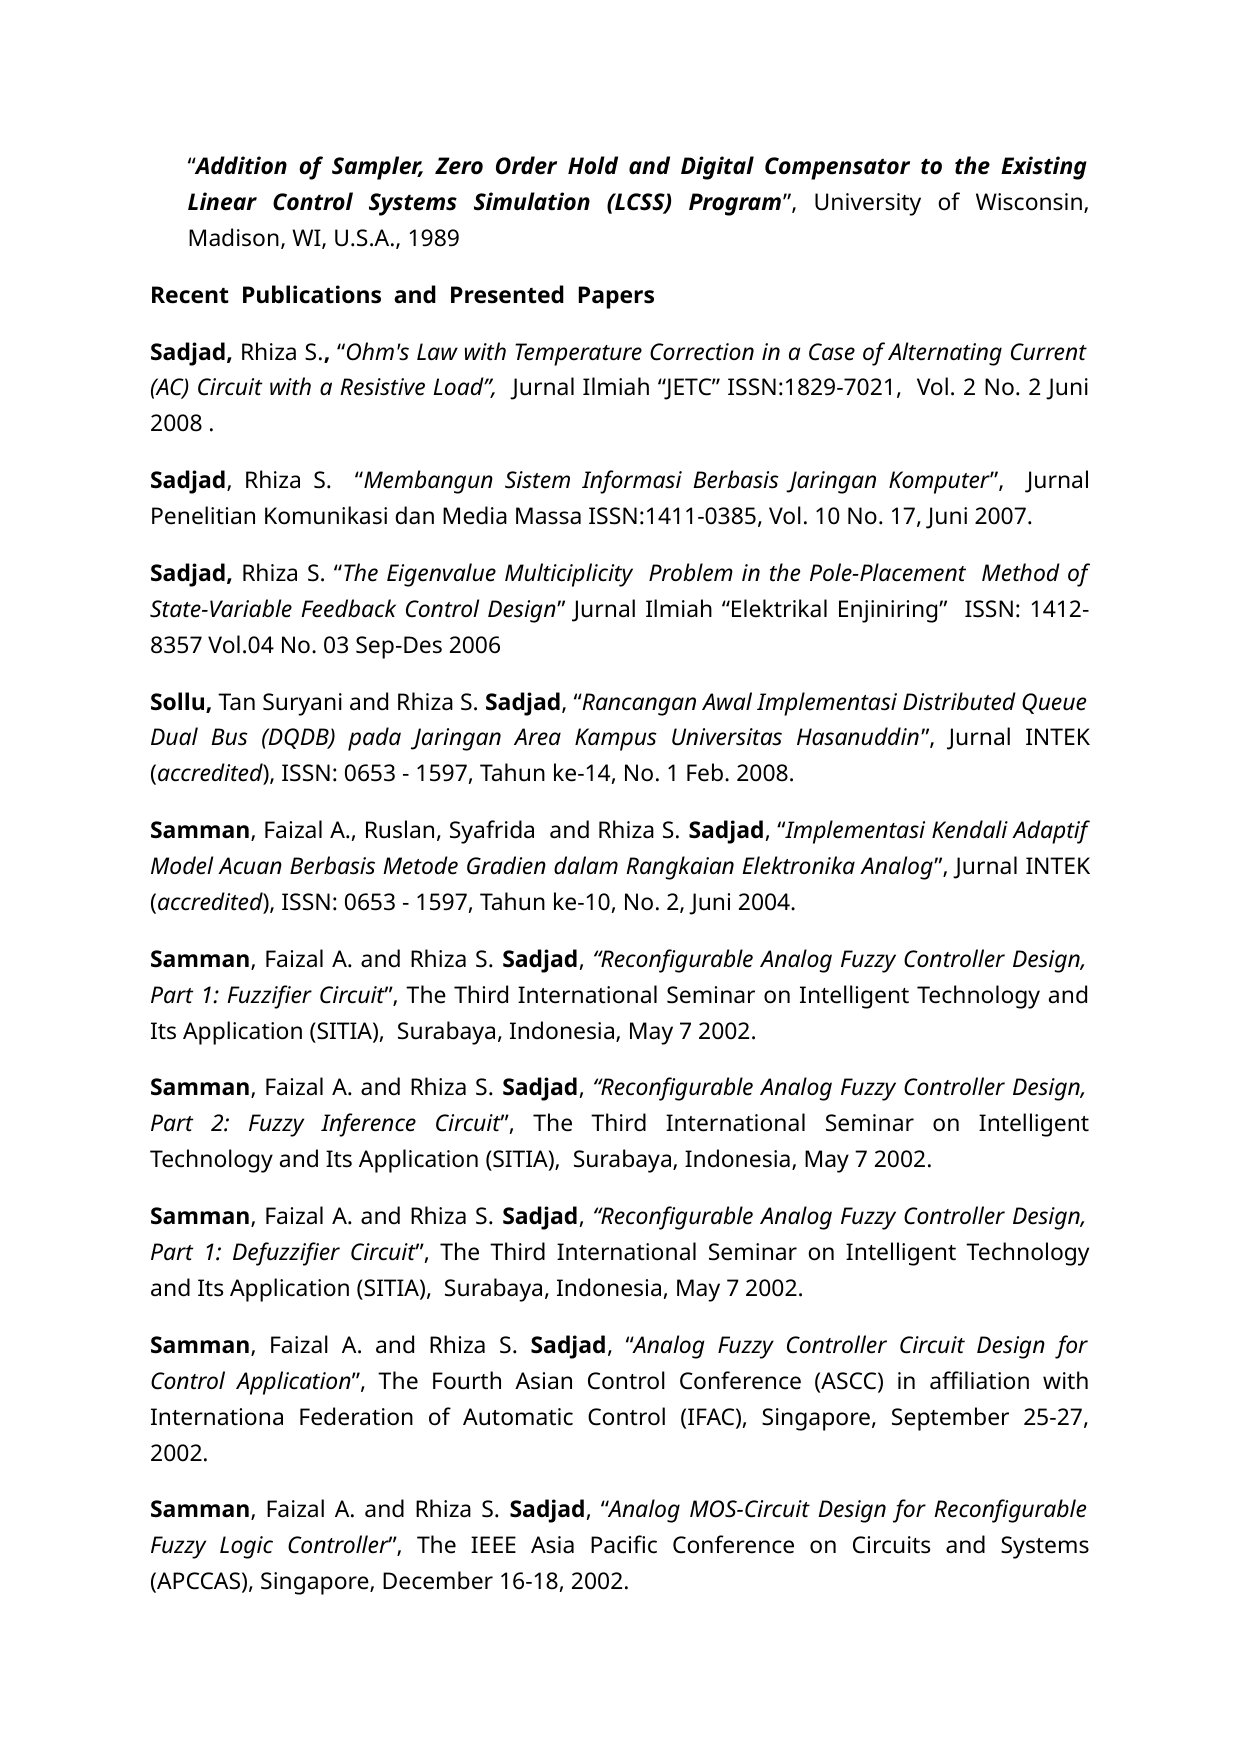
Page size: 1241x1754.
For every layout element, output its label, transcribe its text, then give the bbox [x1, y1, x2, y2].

text Samman, Faizal A. and Rhiza S. Sadjad, “Reconfigurable Analog Fuzzy Controller Design, Part 1: Defuzzifier Circuit”, The Third International Seminar on Intelligent Technology and Its Application (SITIA), Surabaya, Indonesia, May 7 2002. [150, 1200, 1090, 1303]
text Samman, Faizal A. and Rhiza S. Sadjad, “Reconfigurable Analog Fuzzy Controller Design, Part 2: Fuzzy Inference Circuit”, The Third International Seminar on Intelligent Technology and Its Application (SITIA), Surabaya, Indonesia, May 7 2002. [150, 1071, 1090, 1174]
text Samman, Faizal A. and Rhiza S. Sadjad, “Analog MOS-Circuit Design for Reconfigurable Fuzzy Logic Controller”, The IEEE Asia Pacific Conference on Circuits and Systems (APCCAS), Singapore, December 16-18, 2002. [150, 1493, 1090, 1596]
subtitle Recent Publications and Presented Papers [150, 279, 1090, 310]
text Samman, Faizal A. and Rhiza S. Sadjad, “Reconfigurable Analog Fuzzy Controller Design, Part 1: Fuzzifier Circuit”, The Third International Seminar on Intelligent Technology and Its Application (SITIA), Surabaya, Indonesia, May 7 2002. [150, 943, 1090, 1046]
text Samman, Faizal A. and Rhiza S. Sadjad, “Analog Fuzzy Controller Circuit Design for Control Application”, The Fourth Asian Control Conference (ASCC) in affiliation with Internationa Federation of Automatic Control (IFAC), Singapore, September 25-27, 2002. [150, 1329, 1090, 1468]
text “Addition of Sampler, Zero Order Hold and Digital Compensator to the Existing Linear Control Systems Simulation (LCSS) Program”, University of Wisconsin, Madison, WI, U.S.A., 1989 [187, 150, 1090, 253]
text Sadjad, Rhiza S., “Ohm's Law with Temperature Correction in a Case of Alternating Current (AC) Circuit with a Resistive Load”, Jurnal Ilmiah “JETC” ISSN:1829-7021, Vol. 2 No. 2 Juni 2008 . [150, 335, 1090, 438]
text Samman, Faizal A., Ruslan, Syafrida and Rhiza S. Sadjad, “Implementasi Kendali Adaptif Model Acuan Berbasis Metode Gradien dalam Rangkaian Elektronika Analog”, Jurnal INTEK (accredited), ISSN: 0653 - 1597, Tahun ke-10, No. 2, Juni 2004. [150, 814, 1090, 917]
text Sadjad, Rhiza S. “The Eigenvalue Multiciplicity Problem in the Pole-Placement Method of State-Variable Feedback Control Design” Jurnal Ilmiah “Elektrikal Enjiniring” ISSN: 1412-8357 Vol.04 No. 03 Sep-Des 2006 [150, 557, 1090, 660]
text Sollu, Tan Suryani and Rhiza S. Sadjad, “Rancangan Awal Implementasi Distributed Queue Dual Bus (DQDB) pada Jaringan Area Kampus Universitas Hasanuddin”, Jurnal INTEK (accredited), ISSN: 0653 - 1597, Tahun ke-14, No. 1 Feb. 2008. [150, 685, 1090, 788]
text Sadjad, Rhiza S. “Membangun Sistem Informasi Berbasis Jaringan Komputer”, Jurnal Penelitian Komunikasi dan Media Massa ISSN:1411-0385, Vol. 10 No. 17, Juni 2007. [150, 464, 1090, 531]
